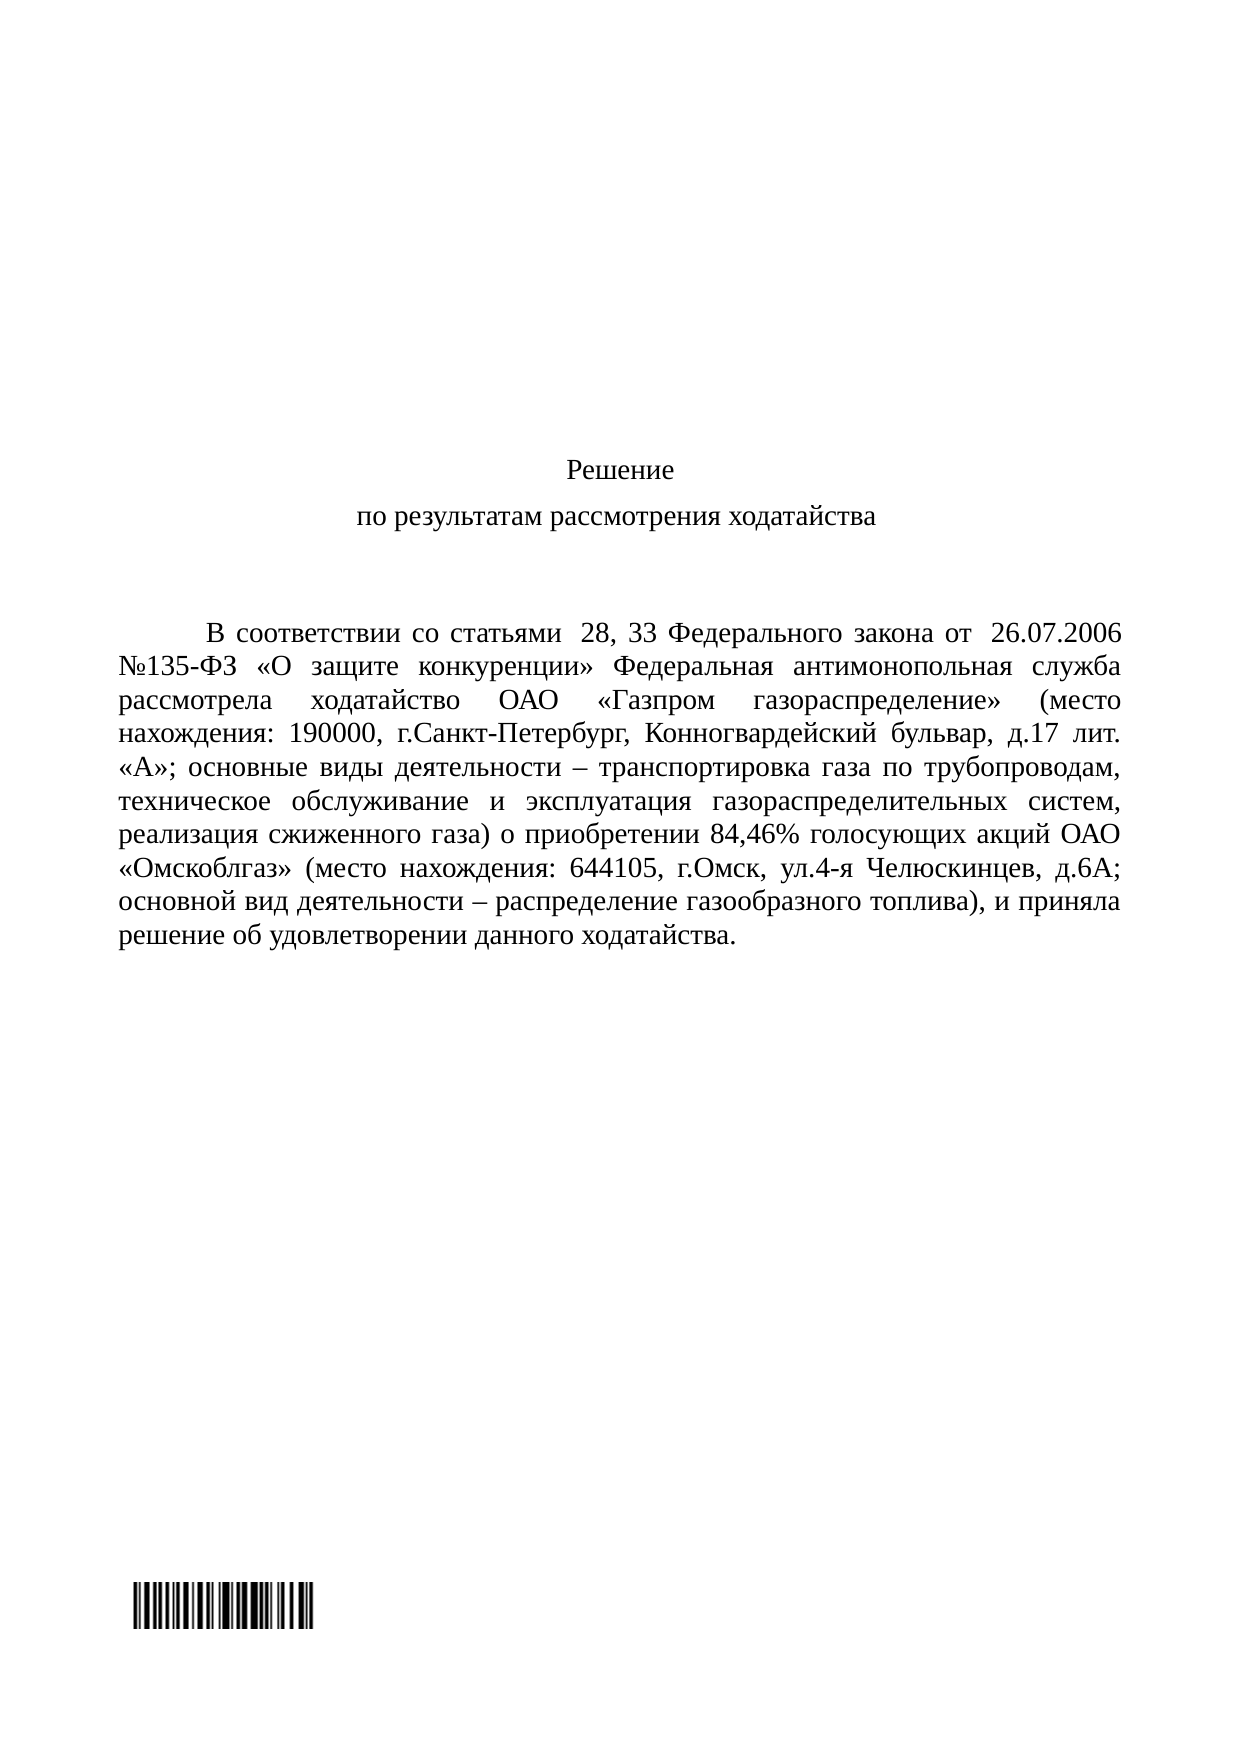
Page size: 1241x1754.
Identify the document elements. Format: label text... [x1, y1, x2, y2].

picture [118, 1582, 331, 1629]
text Решение [118, 452, 1122, 485]
text В соответствии со статьями 28, 33 Федерального закона от 26.07.2006 №135-ФЗ «О защите конкуренции» Федеральная антимонопольная служба рассмотрела ходатайство ОАО «Газпром газораспределение» (место нахождения: 190000, г.Санкт-Петербург, Конногвардейский бульвар, д.17 лит. «А»; основные виды деятельности – транспортировка газа по трубопроводам, техническое обслуживание и эксплуатация газораспределительных систем, реализация сжиженного газа) о приобретении 84,46% голосующих акций ОАО «Омскоблгаз» (место нахождения: 644105, г.Омск, ул.4-я Челюскинцев, д.6А; основной вид деятельности – распределение газообразного топлива), и приняла решение об удовлетворении данного ходатайства. [118, 615, 1122, 950]
text по результатам рассмотрения ходатайства [118, 498, 1122, 531]
